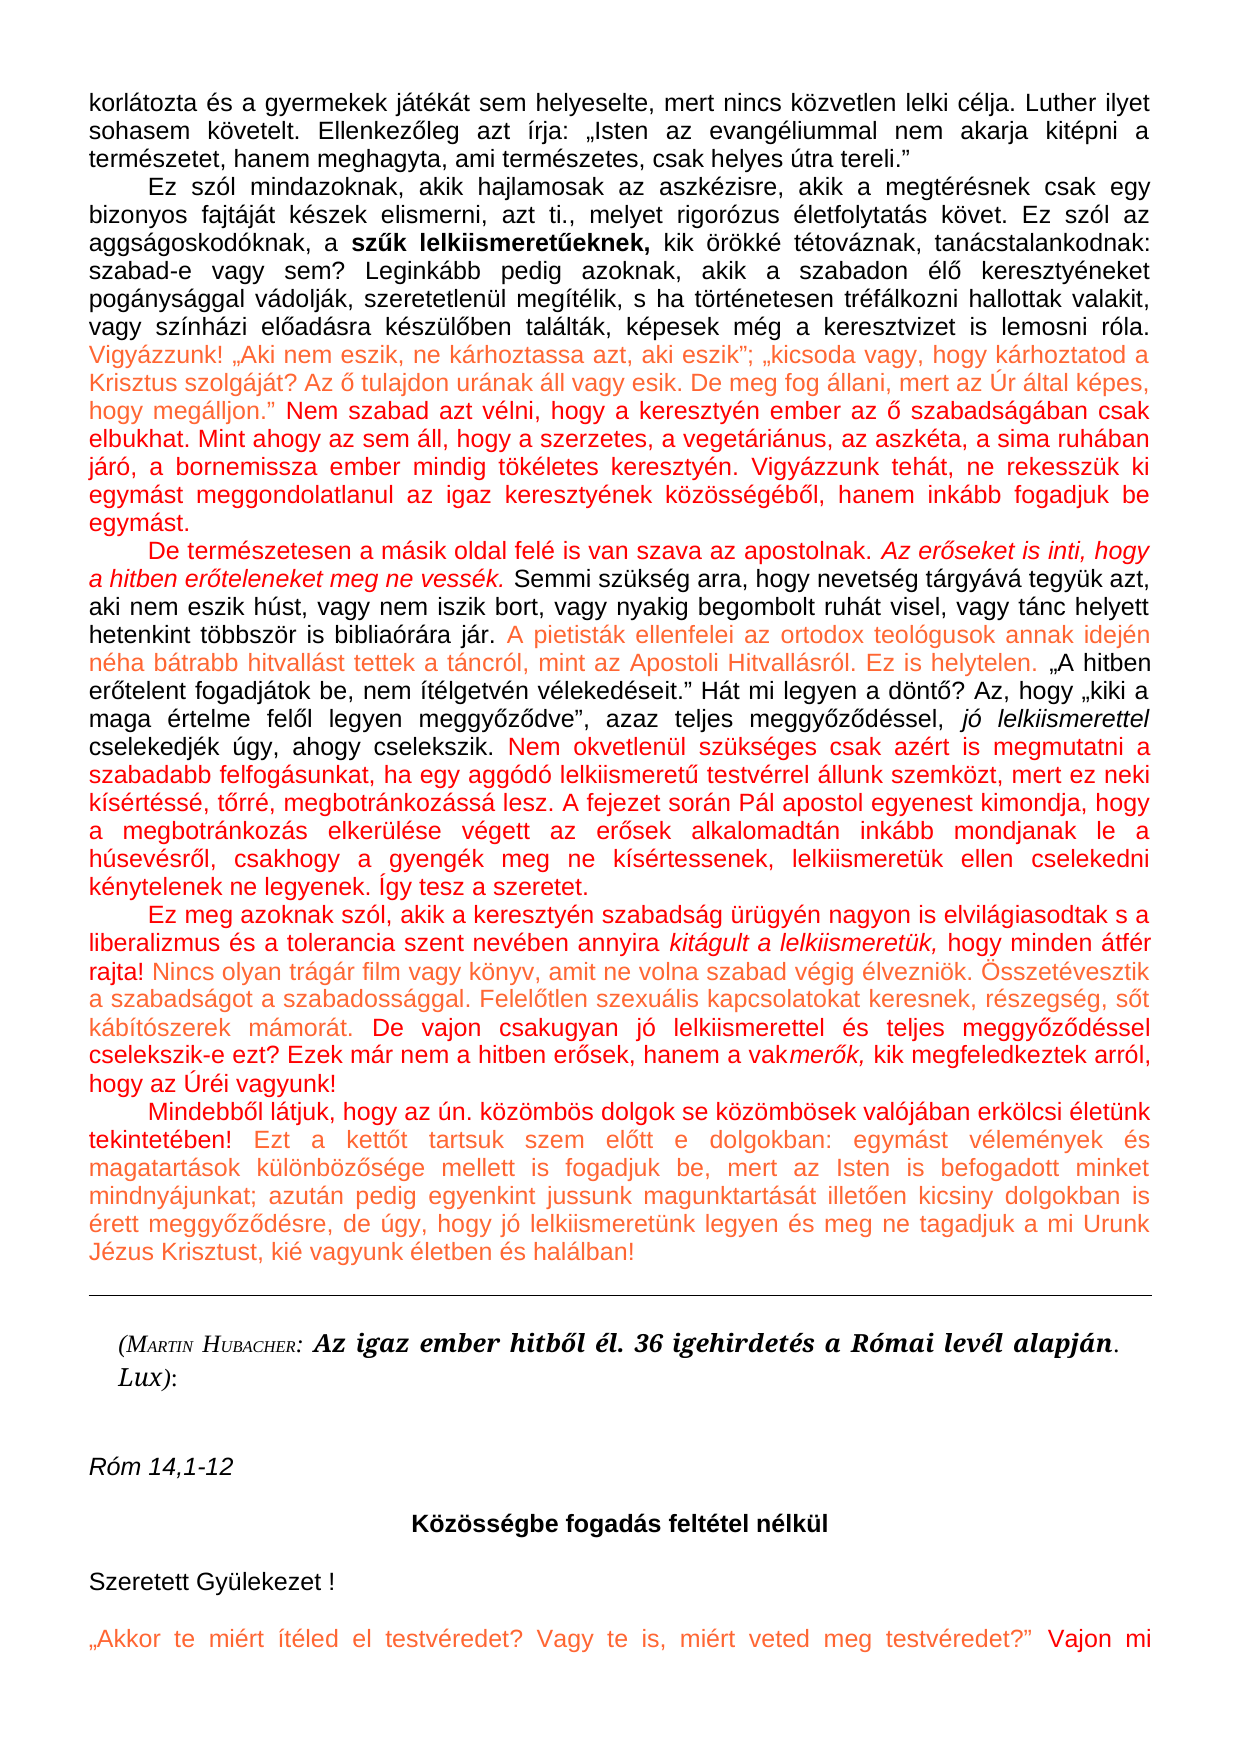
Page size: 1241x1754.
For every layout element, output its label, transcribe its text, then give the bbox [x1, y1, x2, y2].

text Közösségbe fogadás feltétel nélkül [88, 1510, 1152, 1538]
text De természetesen a másik oldal felé is van szava az apostolnak. Az erőseket is inti, hogy a hitben erőteleneket meg ne vessék. Semmi szükség arra, hogy nevetség tárgyává tegyük azt, aki nem eszik húst, vagy nem iszik bort, vagy nyakig begombolt ruhát visel, vagy tánc helyett hetenkint többször is bibliaórára jár. A pietisták ellenfelei az ortodox teológusok annak idején néha bátrabb hitvallást tettek a táncról, mint az Apostoli Hitvallásról. Ez is helytelen. „A hitben erőtelent fogadjátok be, nem ítélgetvén vélekedéseit.” Hát mi legyen a döntő? Az, hogy „kiki a maga értelme felől legyen meggyőződve”, azaz teljes meggyőződéssel, jó lelkiismerettel cselekedjék úgy, ahogy cselekszik. Nem okvetlenül szükséges csak azért is megmutatni a szabadabb felfogásunkat, ha egy aggódó lelkiismeretű testvérrel állunk szemközt, mert ez neki kísértéssé, tőrré, megbotránkozássá lesz. A fejezet során Pál apostol egyenest kimondja, hogy a megbotránkozás elkerülése végett az erősek alkalomadtán inkább mondjanak le a húsevésről, csakhogy a gyengék meg ne kísértessenek, lelkiismeretük ellen cselekedni kénytelenek ne legyenek. Így tesz a szeretet. [88, 537, 1152, 901]
text Szeretett Gyülekezet ! [88, 1567, 1152, 1595]
text (Martin Hubacher: Az igaz ember hitből él. 36 igehirdetés a Római levél alapján. Lux): [88, 1296, 1152, 1423]
text Róm 14,1-12 [88, 1452, 1152, 1480]
text „Akkor te miért ítéled el testvéredet? Vagy te is, miért veted meg testvéredet?” Vajon mi [88, 1625, 1152, 1653]
text korlátozta és a gyermekek játékát sem helyeselte, mert nincs közvetlen lelki célja. Luther ilyet sohasem követelt. Ellenkezőleg azt írja: „Isten az evangéliummal nem akarja kitépni a természetet, hanem meghagyta, ami természetes, csak helyes útra tereli.” [88, 88, 1152, 173]
text Ez meg azoknak szól, akik a keresztyén szabadság ürügyén nagyon is elvilágiasodtak s a liberalizmus és a tolerancia szent nevében annyira kitágult a lelkiismeretük, hogy minden átfér rajta! Nincs olyan trágár film vagy könyv, amit ne volna szabad végig élvezniök. Összetévesztik a szabadságot a szabadossággal. Felelőtlen szexuális kapcsolatokat keresnek, részegség, sőt kábítószerek mámorát. De vajon csakugyan jó lelkiismerettel és teljes meggyőződéssel cselekszik‑e ezt? Ezek már nem a hitben erősek, hanem a vakmerők, kik megfeledkeztek arról, hogy az Úréi vagyunk! [88, 901, 1152, 1097]
text Ez szól mindazoknak, akik hajlamosak az aszkézisre, akik a megtérésnek csak egy bizonyos fajtáját készek elismerni, azt ti., melyet rigorózus életfolytatás követ. Ez szól az aggságoskodóknak, a szűk lelkiismeretűeknek, kik örökké tétováznak, tanácstalankodnak: szabad‑e vagy sem? Leginkább pedig azoknak, akik a szabadon élő keresztyéneket pogánysággal vádolják, szeretetlenül megítélik, s ha történetesen tréfálkozni hallottak valakit, vagy színházi előadásra készülőben találták, képesek még a keresztvizet is lemosni róla. Vigyázzunk! „Aki nem eszik, ne kárhoztassa azt, aki eszik”; „kicsoda vagy, hogy kárhoztatod a Krisztus szolgáját? Az ő tulajdon urának áll vagy esik. De meg fog állani, mert az Úr által képes, hogy megálljon.” Nem szabad azt vélni, hogy a keresztyén ember az ő szabadságában csak elbukhat. Mint ahogy az sem áll, hogy a szerzetes, a vegetáriánus, az aszkéta, a sima ruhában járó, a bornemissza ember mindig tökéletes keresztyén. Vigyázzunk tehát, ne rekesszük ki egymást meggondolatlanul az igaz keresztyének közösségéből, hanem inkább fogadjuk be egymást. [88, 173, 1152, 537]
text Mindebből látjuk, hogy az ún. közömbös dolgok se közömbösek valójában erkölcsi életünk tekintetében! Ezt a kettőt tartsuk szem előtt e dolgokban: egymást vélemények és magatartások különbözősége mellett is fogadjuk be, mert az Isten is befogadott minket mindnyájunkat; azután pedig egyenkint jussunk magunktartását illetően kicsiny dolgokban is érett meggyőződésre, de úgy, hogy jó lelkiismeretünk legyen és meg ne tagadjuk a mi Urunk Jézus Krisztust, kié vagyunk életben és halálban! [88, 1097, 1152, 1265]
